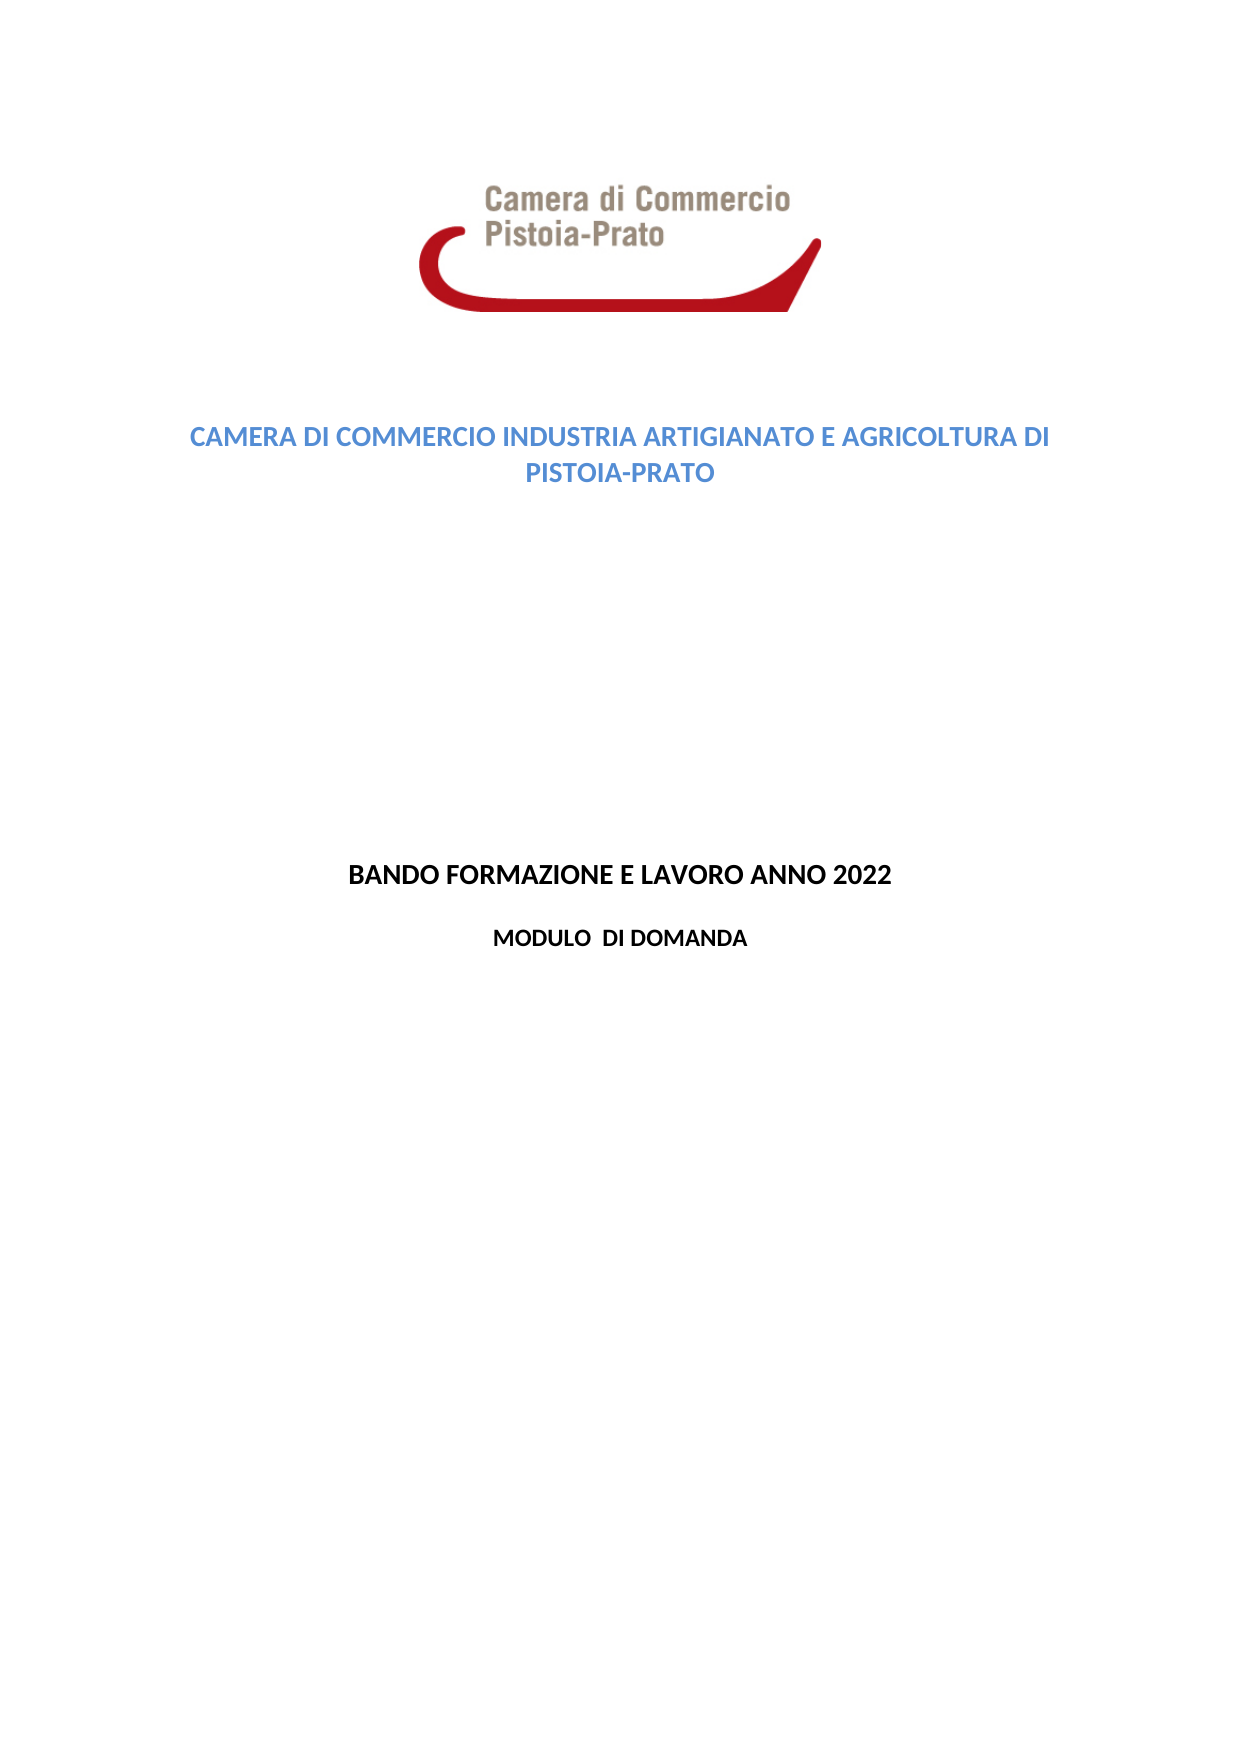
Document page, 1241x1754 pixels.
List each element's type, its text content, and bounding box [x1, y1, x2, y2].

text BANDO FORMAZIONE E LAVORO ANNO 2022 [118, 856, 1122, 892]
text MODULO DI DOMANDA [118, 922, 1122, 953]
text CAMERA DI COMMERCIO INDUSTRIA ARTIGIANATO E AGRICOLTURA DI [118, 418, 1122, 454]
text PISTOIA-PRATO [118, 454, 1122, 490]
picture [419, 177, 822, 312]
